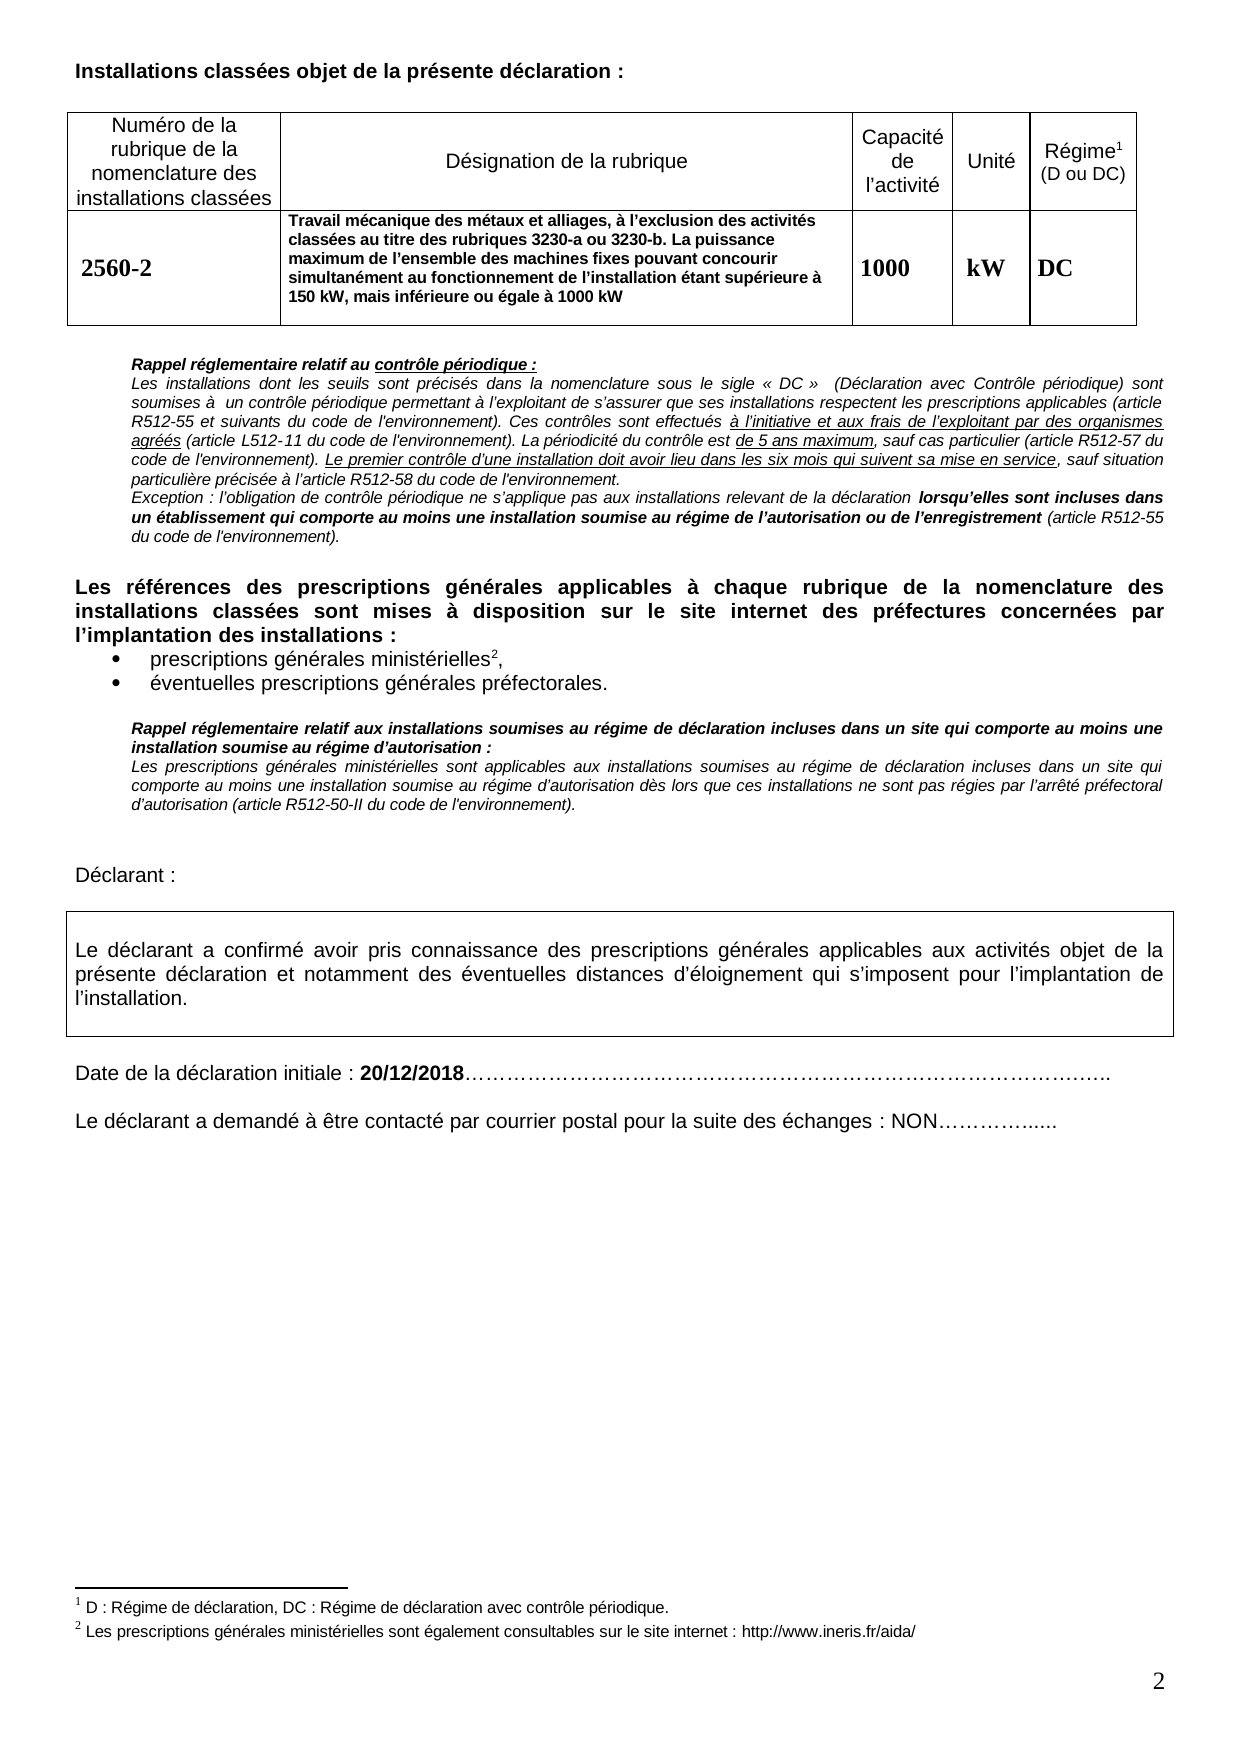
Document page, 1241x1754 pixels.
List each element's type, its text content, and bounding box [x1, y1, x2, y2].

table_header Désignation de la rubrique [281, 113, 852, 209]
table_cell 2560-2 [68, 211, 280, 325]
text Rappel réglementaire relatif aux installations soumises au régime de déclaration incluses dans un site qui comporte au moins une installation soumise au régime d’autorisation : [131, 719, 1165, 757]
text Installations classées objet de la présente déclaration : [75, 59, 1165, 83]
list Les prescriptions générales ministérielles sont également consultables sur le site internet : http://www.ineris.fr/aida/ [75, 1618, 1165, 1642]
text Date de la déclaration initiale : 20/12/2018…………………………………………………………………………….….. [75, 1061, 1165, 1085]
table_header Régime (D ou DC) [1031, 113, 1136, 209]
text Le déclarant a demandé à être contacté par courrier postal pour la suite des échanges : NON…………...... [75, 1109, 1165, 1133]
text Exception : l’obligation de contrôle périodique ne s’applique pas aux installations relevant de la déclaration lorsqu’elles sont incluses dans un établissement qui comporte au moins une installation soumise au régime de l’autorisation ou de l’enregistrement (article R512-55 du code de l'environnement). [131, 488, 1165, 546]
table_cell 1000 [853, 211, 952, 325]
table_cell Travail mécanique des métaux et alliages, à l’exclusion des activités classées au titre des rubriques 3230-a ou 3230-b. La puissance maximum de l’ensemble des machines fixes pouvant concourir simultanément au fonctionnement de l’installation étant supérieure à 150 kW, mais inférieure ou égale à 1000 kW [281, 211, 852, 325]
list prescriptions générales ministérielles, [112, 647, 1165, 671]
text Les installations dont les seuils sont précisés dans la nomenclature sous le sigle « DC » (Déclaration avec Contrôle périodique) sont soumises à un contrôle périodique permettant à l’exploitant de s’assurer que ses installations respectent les prescriptions applicables (article R512-55 et suivants du code de l'environnement). Ces contrôles sont effectués à l’initiative et aux frais de l’exploitant par des organismes agréés (article L512‑11 du code de l'environnement). La périodicité du contrôle est de 5 ans maximum, sauf cas particulier (article R512-57 du code de l'environnement). Le premier contrôle d’une installation doit avoir lieu dans les six mois qui suivent sa mise en service, sauf situation particulière précisée à l’article R512-58 du code de l'environnement. [131, 374, 1165, 488]
text Les références des prescriptions générales applicables à chaque rubrique de la nomenclature des installations classées sont mises à disposition sur le site internet des préfectures concernées par l’implantation des installations : [75, 575, 1165, 647]
table_cell kW [953, 211, 1029, 325]
text Le déclarant a confirmé avoir pris connaissance des prescriptions générales applicables aux activités objet de la présente déclaration et notamment des éventuelles distances d’éloignement qui s’imposent pour l’implantation de l’installation. [75, 938, 1165, 1010]
table_header Numéro de la rubrique de la nomenclature des installations classées [68, 113, 280, 209]
text Rappel réglementaire relatif au contrôle périodique : [131, 355, 1165, 374]
table_header Capacité de l’activité [853, 113, 952, 209]
table_header Unité [953, 113, 1029, 209]
list éventuelles prescriptions générales préfectorales. [112, 671, 1165, 695]
text Déclarant : [75, 862, 1165, 887]
table_cell DC [1031, 211, 1136, 325]
text Les prescriptions générales ministérielles sont applicables aux installations soumises au régime de déclaration incluses dans un site qui comporte au moins une installation soumise au régime d’autorisation dès lors que ces installations ne sont pas régies par l’arrêté préfectoral d’autorisation (article R512-50-II du code de l'environnement). [131, 757, 1165, 814]
